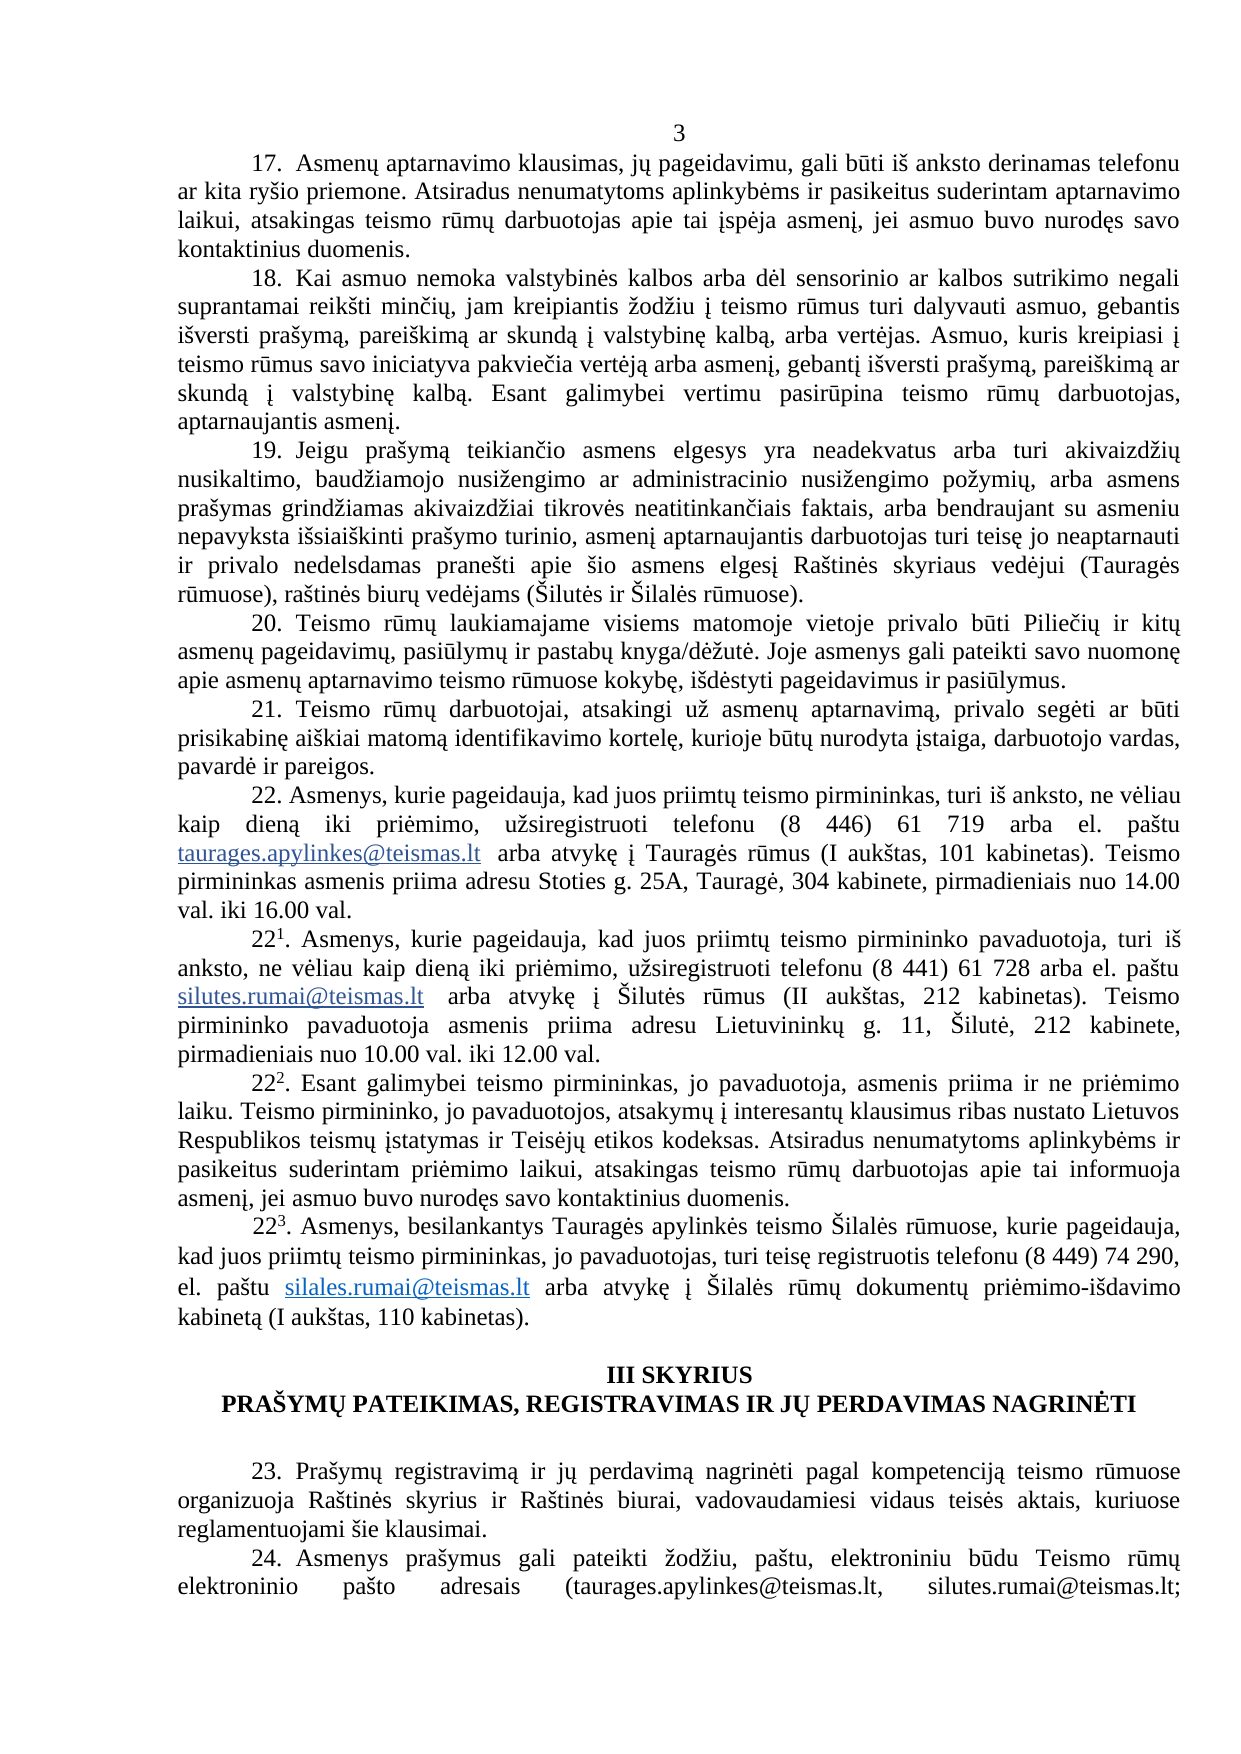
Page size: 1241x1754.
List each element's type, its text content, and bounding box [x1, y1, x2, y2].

text PRAŠYMŲ PATEIKIMAS, REGISTRAVIMAS IR JŲ PERDAVIMAS NAGRINĖTI [177, 1389, 1181, 1418]
text 17. Asmenų aptarnavimo klausimas, jų pageidavimu, gali būti iš anksto derinamas telefonu ar kita ryšio priemone. Atsiradus nenumatytoms aplinkybėms ir pasikeitus suderintam aptarnavimo laikui, atsakingas teismo rūmų darbuotojas apie tai įspėja asmenį, jei asmuo buvo nurodęs savo kontaktinius duomenis. [177, 148, 1181, 263]
text III SKYRIUS [177, 1361, 1181, 1389]
text 18. Kai asmuo nemoka valstybinės kalbos arba dėl sensorinio ar kalbos sutrikimo negali suprantamai reikšti minčių, jam kreipiantis žodžiu į teismo rūmus turi dalyvauti asmuo, gebantis išversti prašymą, pareiškimą ar skundą į valstybinę kalbą, arba vertėjas. Asmuo, kuris kreipiasi į teismo rūmus savo iniciatyva pakviečia vertėją arba asmenį, gebantį išversti prašymą, pareiškimą ar skundą į valstybinę kalbą. Esant galimybei vertimu pasirūpina teismo rūmų darbuotojas, aptarnaujantis asmenį. [177, 263, 1181, 435]
text 24. Asmenys prašymus gali pateikti žodžiu, paštu, elektroniniu būdu Teismo rūmų elektroninio pašto adresais (taurages.apylinkes@teismas.lt, silutes.rumai@teismas.lt; [177, 1543, 1181, 1600]
text 19. Jeigu prašymą teikiančio asmens elgesys yra neadekvatus arba turi akivaizdžių nusikaltimo, baudžiamojo nusižengimo ar administracinio nusižengimo požymių, arba asmens prašymas grindžiamas akivaizdžiai tikrovės neatitinkančiais faktais, arba bendraujant su asmeniu nepavyksta išsiaiškinti prašymo turinio, asmenį aptarnaujantis darbuotojas turi teisę jo neaptarnauti ir privalo nedelsdamas pranešti apie šio asmens elgesį Raštinės skyriaus vedėjui (Tauragės rūmuose), raštinės biurų vedėjams (Šilutės ir Šilalės rūmuose). [177, 435, 1181, 608]
text 23. Prašymų registravimą ir jų perdavimą nagrinėti pagal kompetenciją teismo rūmuose organizuoja Raštinės skyrius ir Raštinės biurai, vadovaudamiesi vidaus teisės aktais, kuriuose reglamentuojami šie klausimai. [177, 1456, 1181, 1543]
text 222. Esant galimybei teismo pirmininkas, jo pavaduotoja, asmenis priima ir ne priėmimo laiku. Teismo pirmininko, jo pavaduotojos, atsakymų į interesantų klausimus ribas nustato Lietuvos Respublikos teismų įstatymas ir Teisėjų etikos kodeksas. Atsiradus nenumatytoms aplinkybėms ir pasikeitus suderintam priėmimo laikui, atsakingas teismo rūmų darbuotojas apie tai informuoja asmenį, jei asmuo buvo nurodęs savo kontaktinius duomenis. [177, 1068, 1181, 1211]
text 21. Teismo rūmų darbuotojai, atsakingi už asmenų aptarnavimą, privalo segėti ar būti prisikabinę aiškiai matomą identifikavimo kortelę, kurioje būtų nurodyta įstaiga, darbuotojo vardas, pavardė ir pareigos. [177, 694, 1181, 780]
text 20. Teismo rūmų laukiamajame visiems matomoje vietoje privalo būti Piliečių ir kitų asmenų pageidavimų, pasiūlymų ir pastabų knyga/dėžutė. Joje asmenys gali pateikti savo nuomonę apie asmenų aptarnavimo teismo rūmuose kokybę, išdėstyti pageidavimus ir pasiūlymus. [177, 608, 1181, 694]
text 22. Asmenys, kurie pageidauja, kad juos priimtų teismo pirmininkas, turi iš anksto, ne vėliau kaip dieną iki priėmimo, užsiregistruoti telefonu (8 446) 61 719 arba el. paštu taurages.apylinkes@teismas.lt arba atvykę į Tauragės rūmus (I aukštas, 101 kabinetas). Teismo pirmininkas asmenis priima adresu Stoties g. 25A, Tauragė, 304 kabinete, pirmadieniais nuo 14.00 val. iki 16.00 val. [177, 780, 1181, 924]
text 223. Asmenys, besilankantys Tauragės apylinkės teismo Šilalės rūmuose, kurie pageidauja, kad juos priimtų teismo pirmininkas, jo pavaduotojas, turi teisę registruotis telefonu (8 449) 74 290, el. paštu silales.rumai@teismas.lt arba atvykę į Šilalės rūmų dokumentų priėmimo-išdavimo kabinetą (I aukštas, 110 kabinetas). [177, 1211, 1181, 1330]
text 221. Asmenys, kurie pageidauja, kad juos priimtų teismo pirmininko pavaduotoja, turi iš anksto, ne vėliau kaip dieną iki priėmimo, užsiregistruoti telefonu (8 441) 61 728 arba el. paštu silutes.rumai@teismas.lt arba atvykę į Šilutės rūmus (II aukštas, 212 kabinetas). Teismo pirmininko pavaduotoja asmenis priima adresu Lietuvininkų g. 11, Šilutė, 212 kabinete, pirmadieniais nuo 10.00 val. iki 12.00 val. [177, 924, 1181, 1068]
